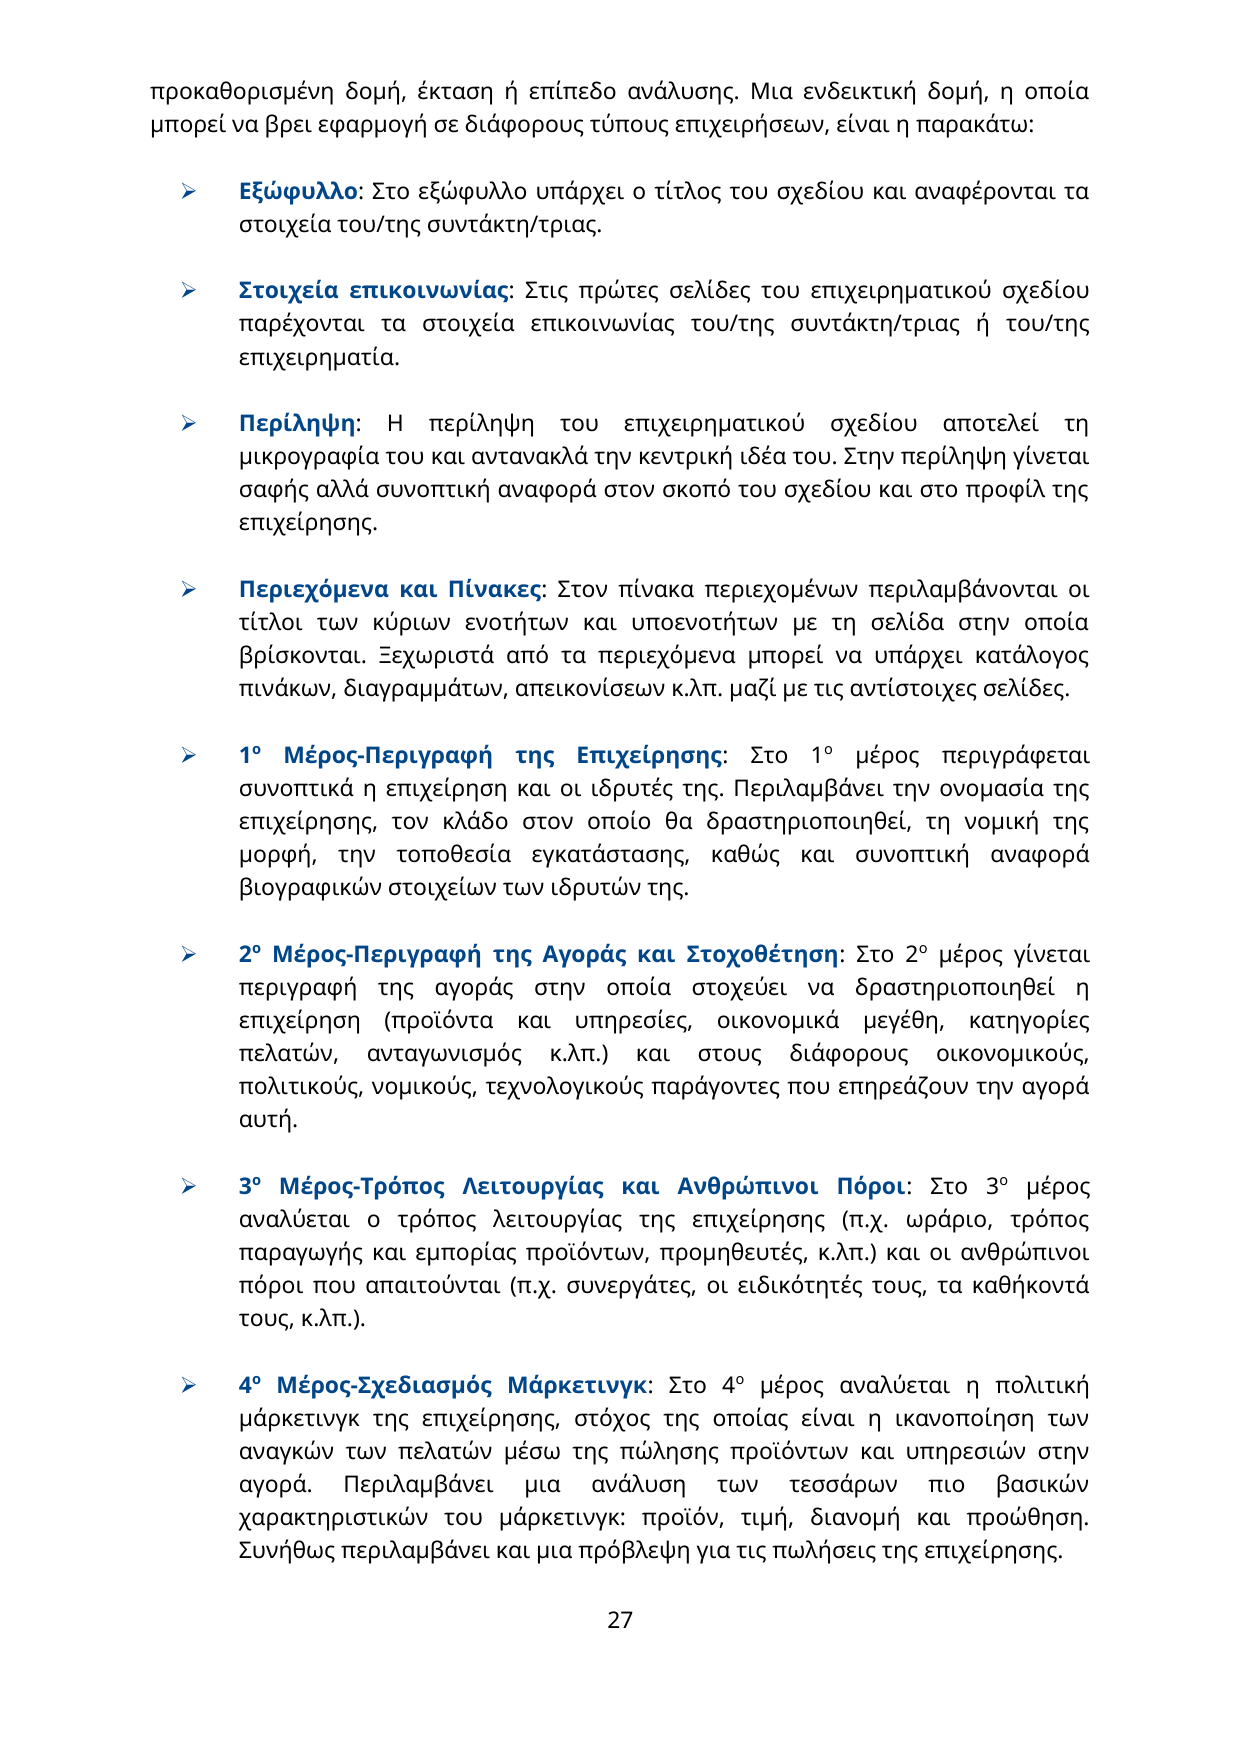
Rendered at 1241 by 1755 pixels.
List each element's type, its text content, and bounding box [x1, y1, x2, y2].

list 1ο Μέρος-Περιγραφή της Επιχείρησης: Στο 1ο μέρος περιγράφεται συνοπτικά η επιχείρηση και οι ιδρυτές της. Περιλαμβάνει την ονομασία της επιχείρησης, τον κλάδο στον οποίο θα δραστηριοποιηθεί, τη νομική της μορφή, την τοποθεσία εγκατάστασης, καθώς και συνοπτική αναφορά βιογραφικών στοιχείων των ιδρυτών της. [179, 738, 1090, 902]
list 3ο Μέρος-Τρόπος Λειτουργίας και Ανθρώπινοι Πόροι: Στο 3ο μέρος αναλύεται ο τρόπος λειτουργίας της επιχείρησης (π.χ. ωράριο, τρόπος παραγωγής και εμπορίας προϊόντων, προμηθευτές, κ.λπ.) και οι ανθρώπινοι πόροι που απαιτούνται (π.χ. συνεργάτες, οι ειδικότητές τους, τα καθήκοντά τους, κ.λπ.). [179, 1169, 1090, 1333]
list Εξώφυλλο: Στο εξώφυλλο υπάρχει ο τίτλος του σχεδίου και αναφέρονται τα στοιχεία του/της συντάκτη/τριας. [179, 174, 1090, 239]
list Περιεχόμενα και Πίνακες: Στον πίνακα περιεχομένων περιλαμβάνονται οι τίτλοι των κύριων ενοτήτων και υποενοτήτων με τη σελίδα στην οποία βρίσκονται. Ξεχωριστά από τα περιεχόμενα μπορεί να υπάρχει κατάλογος πινάκων, διαγραμμάτων, απεικονίσεων κ.λπ. μαζί με τις αντίστοιχες σελίδες. [179, 573, 1090, 703]
list 2ο Μέρος-Περιγραφή της Αγοράς και Στοχοθέτηση: Στο 2ο μέρος γίνεται περιγραφή της αγοράς στην οποία στοχεύει να δραστηριοποιηθεί η επιχείρηση (προϊόντα και υπηρεσίες, οικονομικά μεγέθη, κατηγορίες πελατών, ανταγωνισμός κ.λπ.) και στους διάφορους οικονομικούς, πολιτικούς, νομικούς, τεχνολογικούς παράγοντες που επηρεάζουν την αγορά αυτή. [179, 937, 1090, 1134]
list Περίληψη: Η περίληψη του επιχειρηματικού σχεδίου αποτελεί τη μικρογραφία του και αντανακλά την κεντρική ιδέα του. Στην περίληψη γίνεται σαφής αλλά συνοπτική αναφορά στον σκοπό του σχεδίου και στο προφίλ της επιχείρησης. [179, 407, 1090, 537]
list 4ο Μέρος-Σχεδιασμός Μάρκετινγκ: Στο 4ο μέρος αναλύεται η πολιτική μάρκετινγκ της επιχείρησης, στόχος της οποίας είναι η ικανοποίηση των αναγκών των πελατών μέσω της πώλησης προϊόντων και υπηρεσιών στην αγορά. Περιλαμβάνει μια ανάλυση των τεσσάρων πιο βασικών χαρακτηριστικών του μάρκετινγκ: προϊόν, τιμή, διανομή και προώθηση. Συνήθως περιλαμβάνει και μια πρόβλεψη για τις πωλήσεις της επιχείρησης. [179, 1368, 1090, 1565]
list Στοιχεία επικοινωνίας: Στις πρώτες σελίδες του επιχειρηματικού σχεδίου παρέχονται τα στοιχεία επικοινωνίας του/της συντάκτη/τριας ή του/της επιχειρηματία. [179, 274, 1090, 372]
text προκαθορισμένη δομή, έκταση ή επίπεδο ανάλυσης. Μια ενδεικτική δομή, η οποία μπορεί να βρει εφαρμογή σε διάφορους τύπους επιχειρήσεων, είναι η παρακάτω: [150, 75, 1090, 139]
